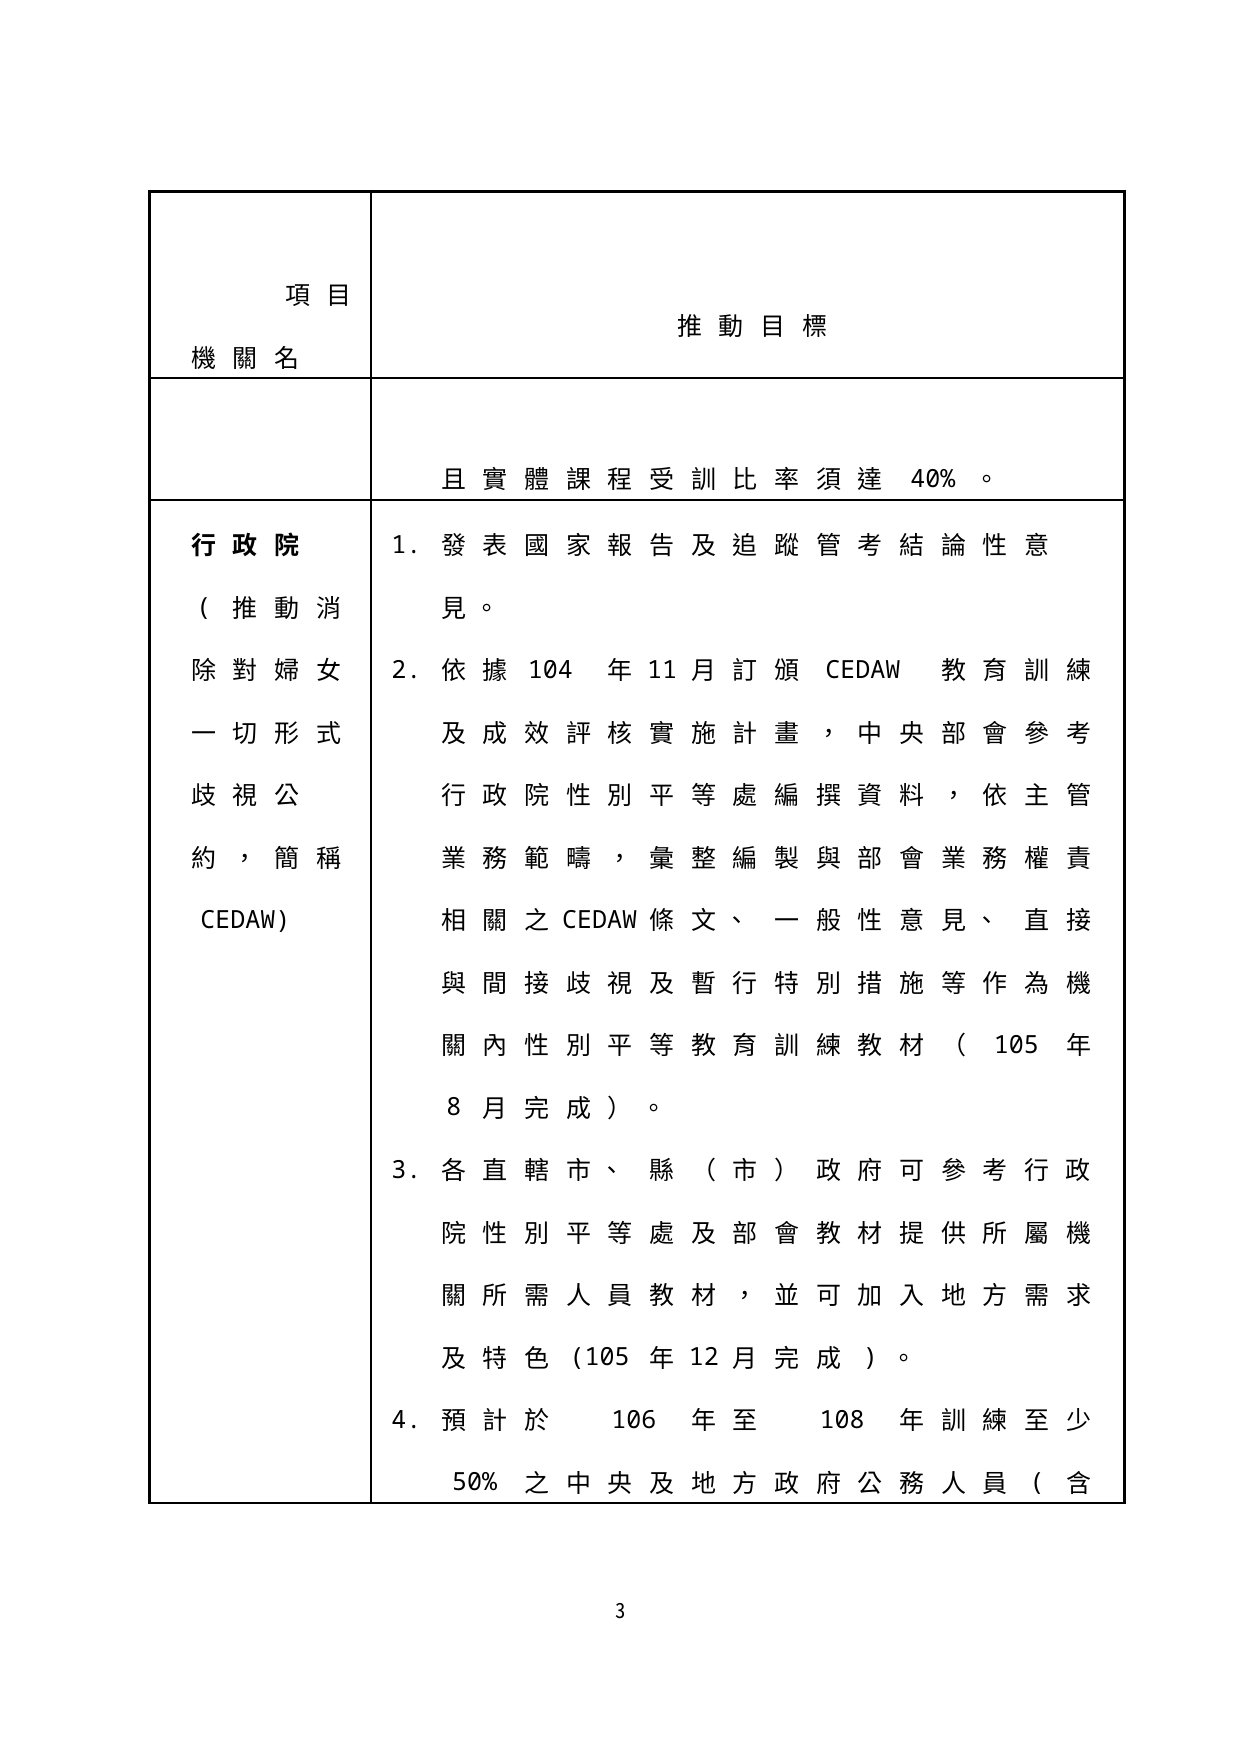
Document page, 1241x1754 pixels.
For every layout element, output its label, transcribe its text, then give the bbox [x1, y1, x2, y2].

table_cell [151, 379, 370, 499]
table_header 推動目標 [372, 193, 1123, 377]
table_cell 發表國家報告及追蹤管考結論性意見。 依據104 年11月訂頒CEDAW 教育訓練及成效評核實施計畫，中央部會參考行政院性別平等處編撰資料，依主管業務範疇，彙整編製與部會業務權責相關之CEDAW條文、一般性意見、直接與間接歧視及暫行特別措施等作為機關內性別平等教育訓練教材（105年8月完成）。 各直轄市、縣（市）政府可參考行政院性別平等處及部會教材提供所屬機關所需人員教材，並可加入地方需求及特色(105年12月完成)。 預計於 106 年至 108 年訓練至少 50%之中央及地方政府公務人員(含 [372, 501, 1123, 1502]
table_cell 且實體課程受訓比率須達40%。 [372, 379, 1123, 499]
table_cell 行政院(推動消除對婦女一切形式歧視公約，簡稱CEDAW) [151, 501, 370, 1502]
table_header 項目 機關名 [151, 193, 370, 377]
